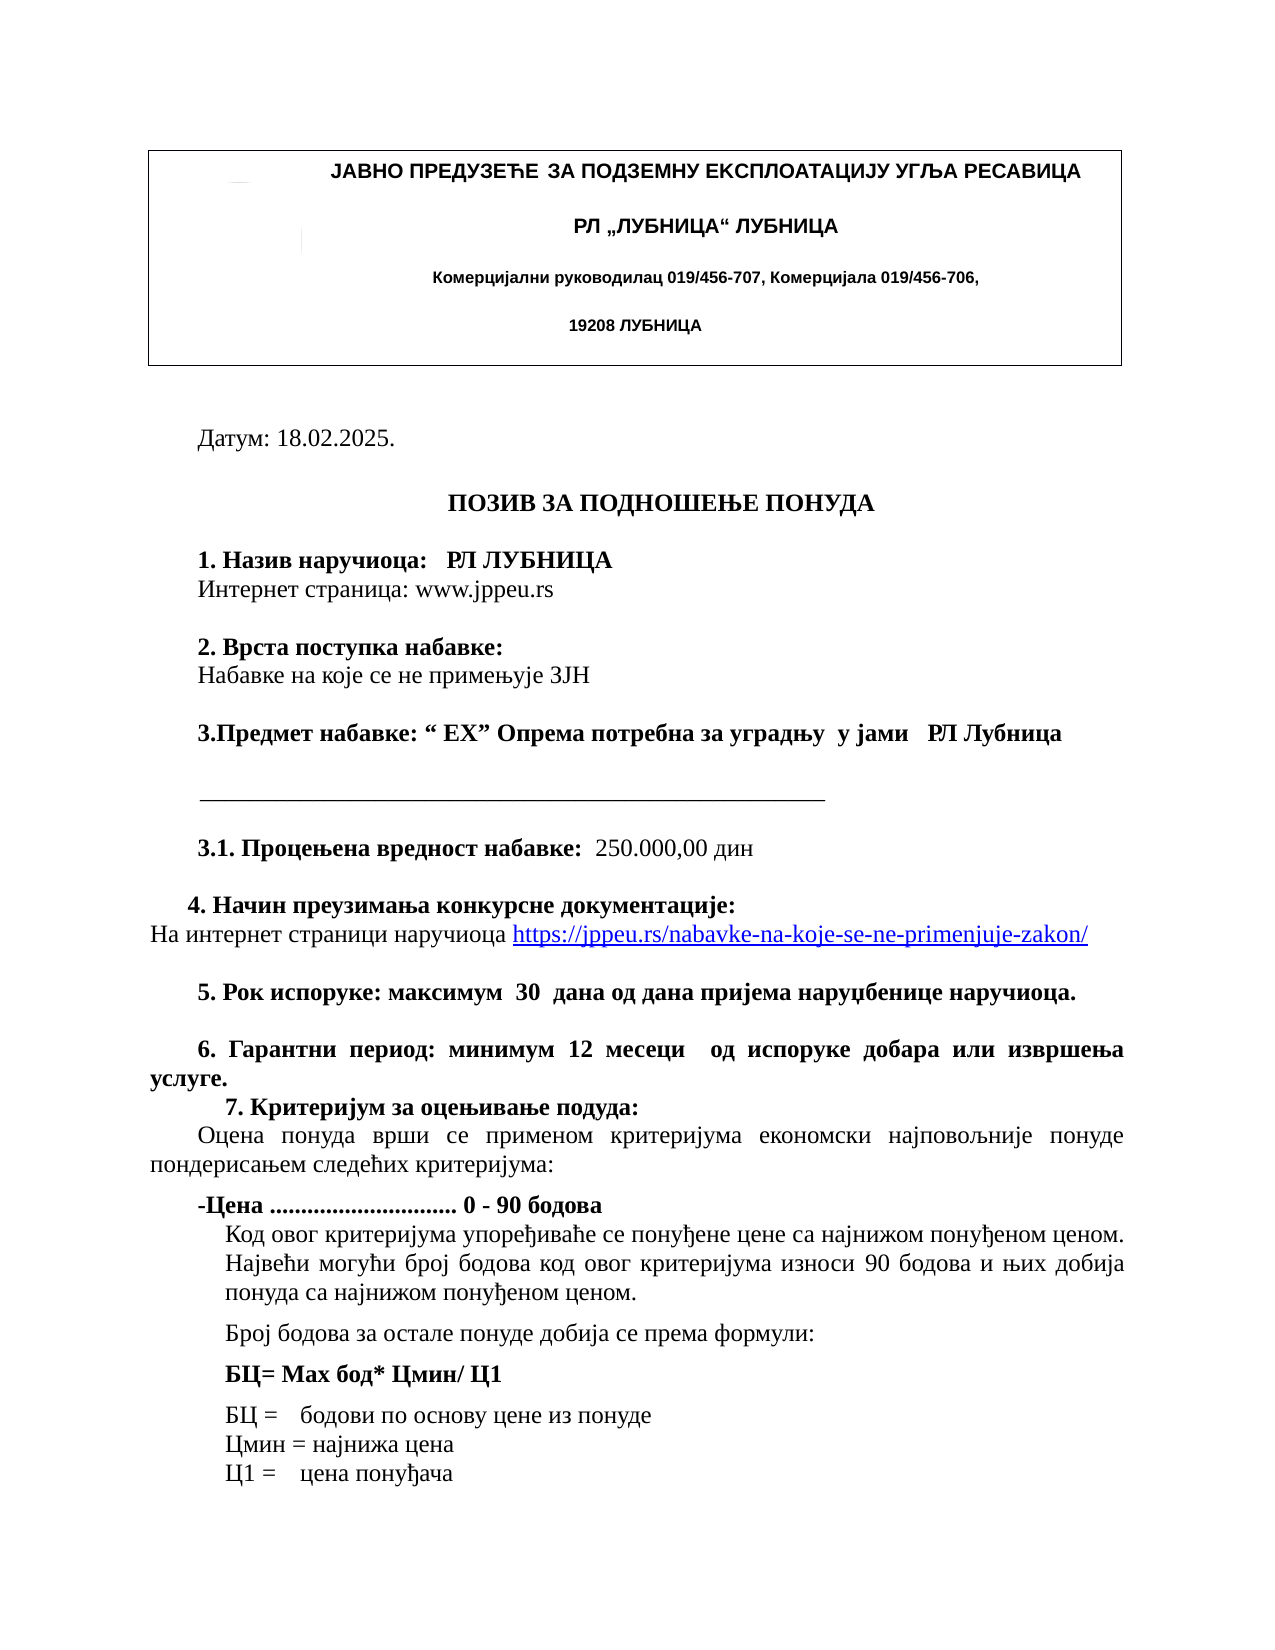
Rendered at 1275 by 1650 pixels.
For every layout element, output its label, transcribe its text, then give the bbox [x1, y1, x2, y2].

text 3.1. Процењена вредност набавке: 250.000,00 дин [150, 833, 1125, 862]
text 7. Критеријум за оцењивање подуда: [150, 1092, 1125, 1121]
text 6. Гарантни период: минимум 12 месеци од испоруке добара или извршења услуге. [150, 1034, 1125, 1092]
text БЦ = бодови по основу цене из понуде [225, 1401, 1125, 1429]
text Број бодова за остале понуде добија се према формули: [225, 1318, 1125, 1347]
text Оцена понуда врши се применом критеријума економски најповољније понуде пондерисањем следећих критеријума: [150, 1121, 1125, 1178]
text БЦ= Маx бод* Цмин/ Ц1 [225, 1359, 1125, 1388]
table_header ЈАВНО ПРЕДУЗЕЋЕ ЗА ПОДЗЕМНУ EKСПЛОАТАЦИЈУ УГЉА РЕСАВИЦА РЛ „ЛУБНИЦА“ ЛУБНИЦА Комерцијални руководилац 019/456-707, Комерцијала 019/456-706, 19208 ЛУБНИЦА [149, 151, 1121, 365]
text -Цена .............................. 0 - 90 бодова [150, 1191, 1125, 1219]
text 5. Рок испоруке: максимум 30 дана од дана пријема наруџбенице наручиоца. [150, 977, 1125, 1006]
text Код овог критеријума упоређиваће се понуђене цене са најнижом понуђеном ценом. Највећи могући број бодова код овог критеријума износи 90 бодова и њих добија понуда са најнижом понуђеном ценом. [225, 1219, 1125, 1306]
text На интернет страници наручиоца https://jppeu.rs/nabavke-na-koje-se-ne-primenjuje-zakon/ [150, 919, 1125, 948]
text __________________________________________________ [150, 776, 1125, 804]
text 4. Начин преузимања конкурсне документације: [150, 891, 1125, 919]
text Датум: 18.02.2025. [150, 423, 1125, 452]
text Набавке на које се не примењује ЗЈН [150, 661, 1125, 689]
text 1. Назив наручиоца: РЛ ЛУБНИЦА [150, 546, 1125, 574]
text 2. Врста поступка набавке: [150, 632, 1125, 661]
text 3.Предмет набавке: “ EX” Опрема потребна за уградњу у јами РЛ Лубница [150, 718, 1125, 747]
text Ц1 = цена понуђача [225, 1458, 1125, 1487]
text ПОЗИВ ЗА ПОДНОШЕЊЕ ПОНУДА [150, 488, 1125, 517]
text Цмин = најнижа цена [225, 1429, 1125, 1458]
text Интернет страница: www.jppeu.rs [150, 574, 1125, 603]
